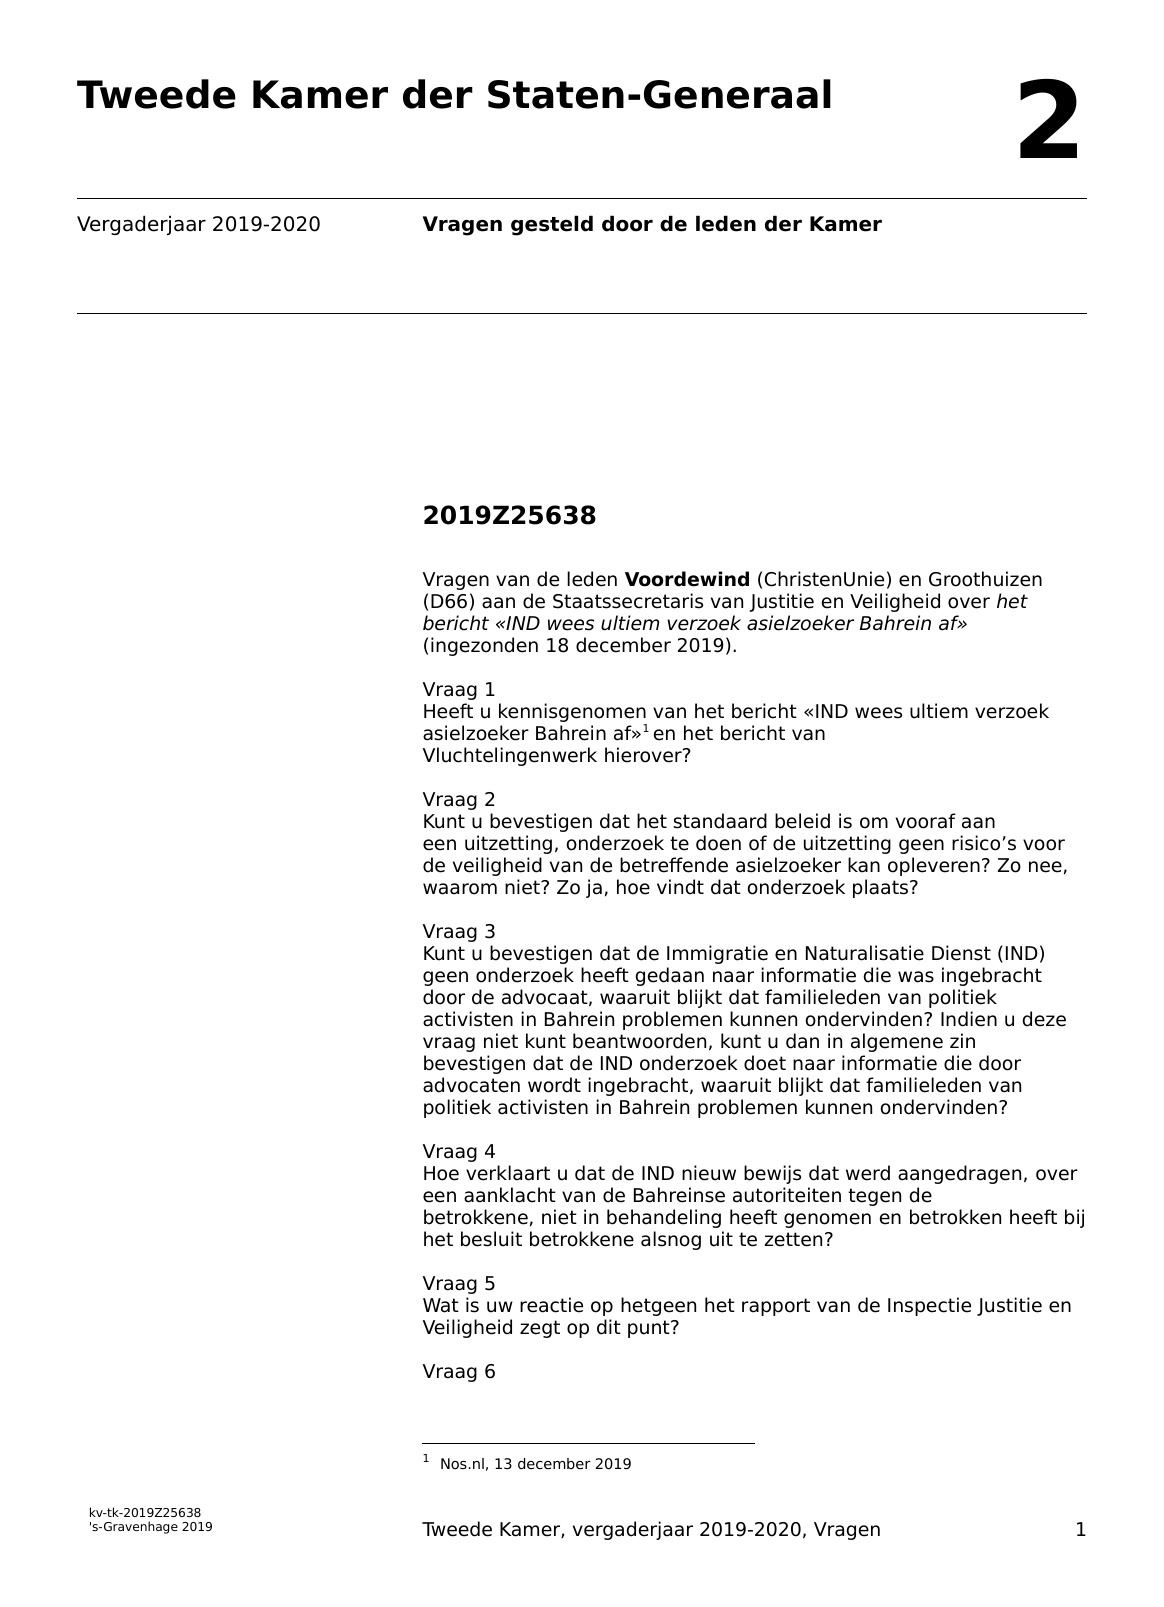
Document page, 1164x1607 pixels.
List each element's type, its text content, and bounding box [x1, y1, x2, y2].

text Vragen van de leden Voordewind (ChristenUnie) en Groothuizen (D66) aan de Staatssecretaris van Justitie en Veiligheid over het bericht «IND wees ultiem verzoek asielzoeker Bahrein af» (ingezonden 18 december 2019). [422, 569, 1087, 657]
text Vraag 3 [422, 921, 1087, 943]
table_cell Vergaderjaar 2019-2020 [77, 199, 422, 313]
text Vraag 2 [422, 789, 1087, 811]
text Vraag 6 [422, 1361, 1087, 1383]
text 's-Gravenhage 2019 [88, 1520, 323, 1534]
text Kunt u bevestigen dat het standaard beleid is om vooraf aan een uitzetting, onderzoek te doen of de uitzetting geen risico’s voor de veiligheid van de betreffende asielzoeker kan opleveren? Zo nee, waarom niet? Zo ja, hoe vindt dat onderzoek plaats? [422, 811, 1087, 899]
text 2019Z25638 [422, 501, 1087, 531]
text Hoe verklaart u dat de IND nieuw bewijs dat werd aangedragen, over een aanklacht van de Bahreinse autoriteiten tegen de betrokkene, niet in behandeling heeft genomen en betrokken heeft bij het besluit betrokkene alsnog uit te zetten? [422, 1163, 1087, 1251]
table_header Tweede Kamer der Staten-Generaal [77, 59, 886, 198]
text Nos.nl, 13 december 2019 [422, 1452, 1087, 1474]
text Kunt u bevestigen dat de Immigratie en Naturalisatie Dienst (IND) geen onderzoek heeft gedaan naar informatie die was ingebracht door de advocaat, waaruit blijkt dat familieleden van politiek activisten in Bahrein problemen kunnen ondervinden? Indien u deze vraag niet kunt beantwoorden, kunt u dan in algemene zin bevestigen dat de IND onderzoek doet naar informatie die door advocaten wordt ingebracht, waaruit blijkt dat familieleden van politiek activisten in Bahrein problemen kunnen ondervinden? [422, 943, 1087, 1119]
table_header 2 [886, 59, 1087, 198]
text kv-tk-2019Z25638 [88, 1506, 323, 1520]
text Vraag 4 [422, 1141, 1087, 1163]
text Wat is uw reactie op hetgeen het rapport van de Inspectie Justitie en Veiligheid zegt op dit punt? [422, 1295, 1087, 1339]
text Vraag 1 [422, 679, 1087, 701]
text Heeft u kennisgenomen van het bericht «IND wees ultiem verzoek asielzoeker Bahrein af»en het bericht van Vluchtelingenwerk hierover? [422, 701, 1087, 767]
text Vraag 5 [422, 1273, 1087, 1295]
table_cell Vragen gesteld door de leden der Kamer [422, 199, 1087, 313]
